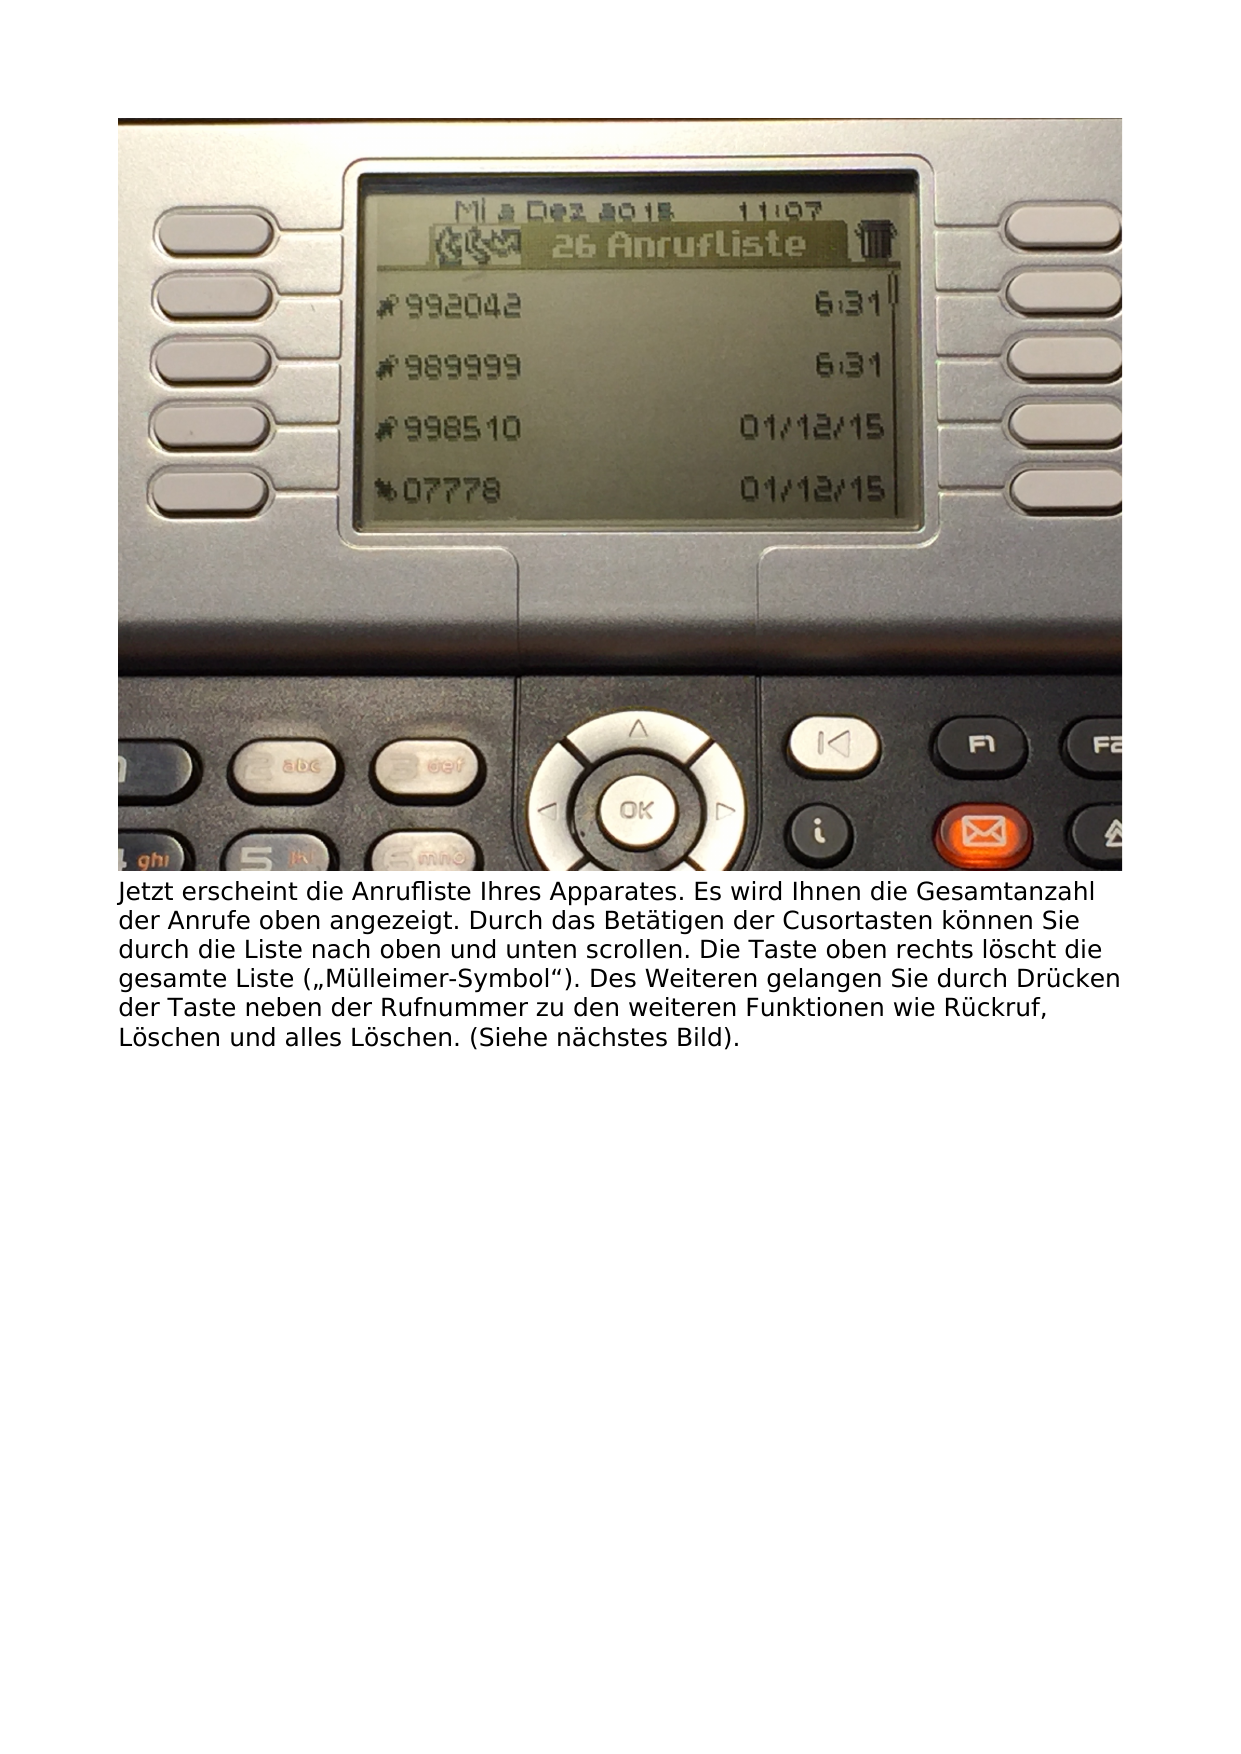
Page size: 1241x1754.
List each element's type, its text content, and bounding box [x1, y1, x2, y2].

text Jetzt erscheint die Anrufliste Ihres Apparates. Es wird Ihnen die Gesamtanzahl der Anrufe oben angezeigt. Durch das Betätigen der Cusortasten können Sie durch die Liste nach oben und unten scrollen. Die Taste oben rechts löscht die gesamte Liste („Mülleimer-Symbol“). Des Weiteren gelangen Sie durch Drücken der Taste neben der Rufnummer zu den weiteren Funktionen wie Rückruf, Löschen und alles Löschen. (Siehe nächstes Bild). [118, 871, 1122, 1052]
picture [118, 118, 1123, 871]
